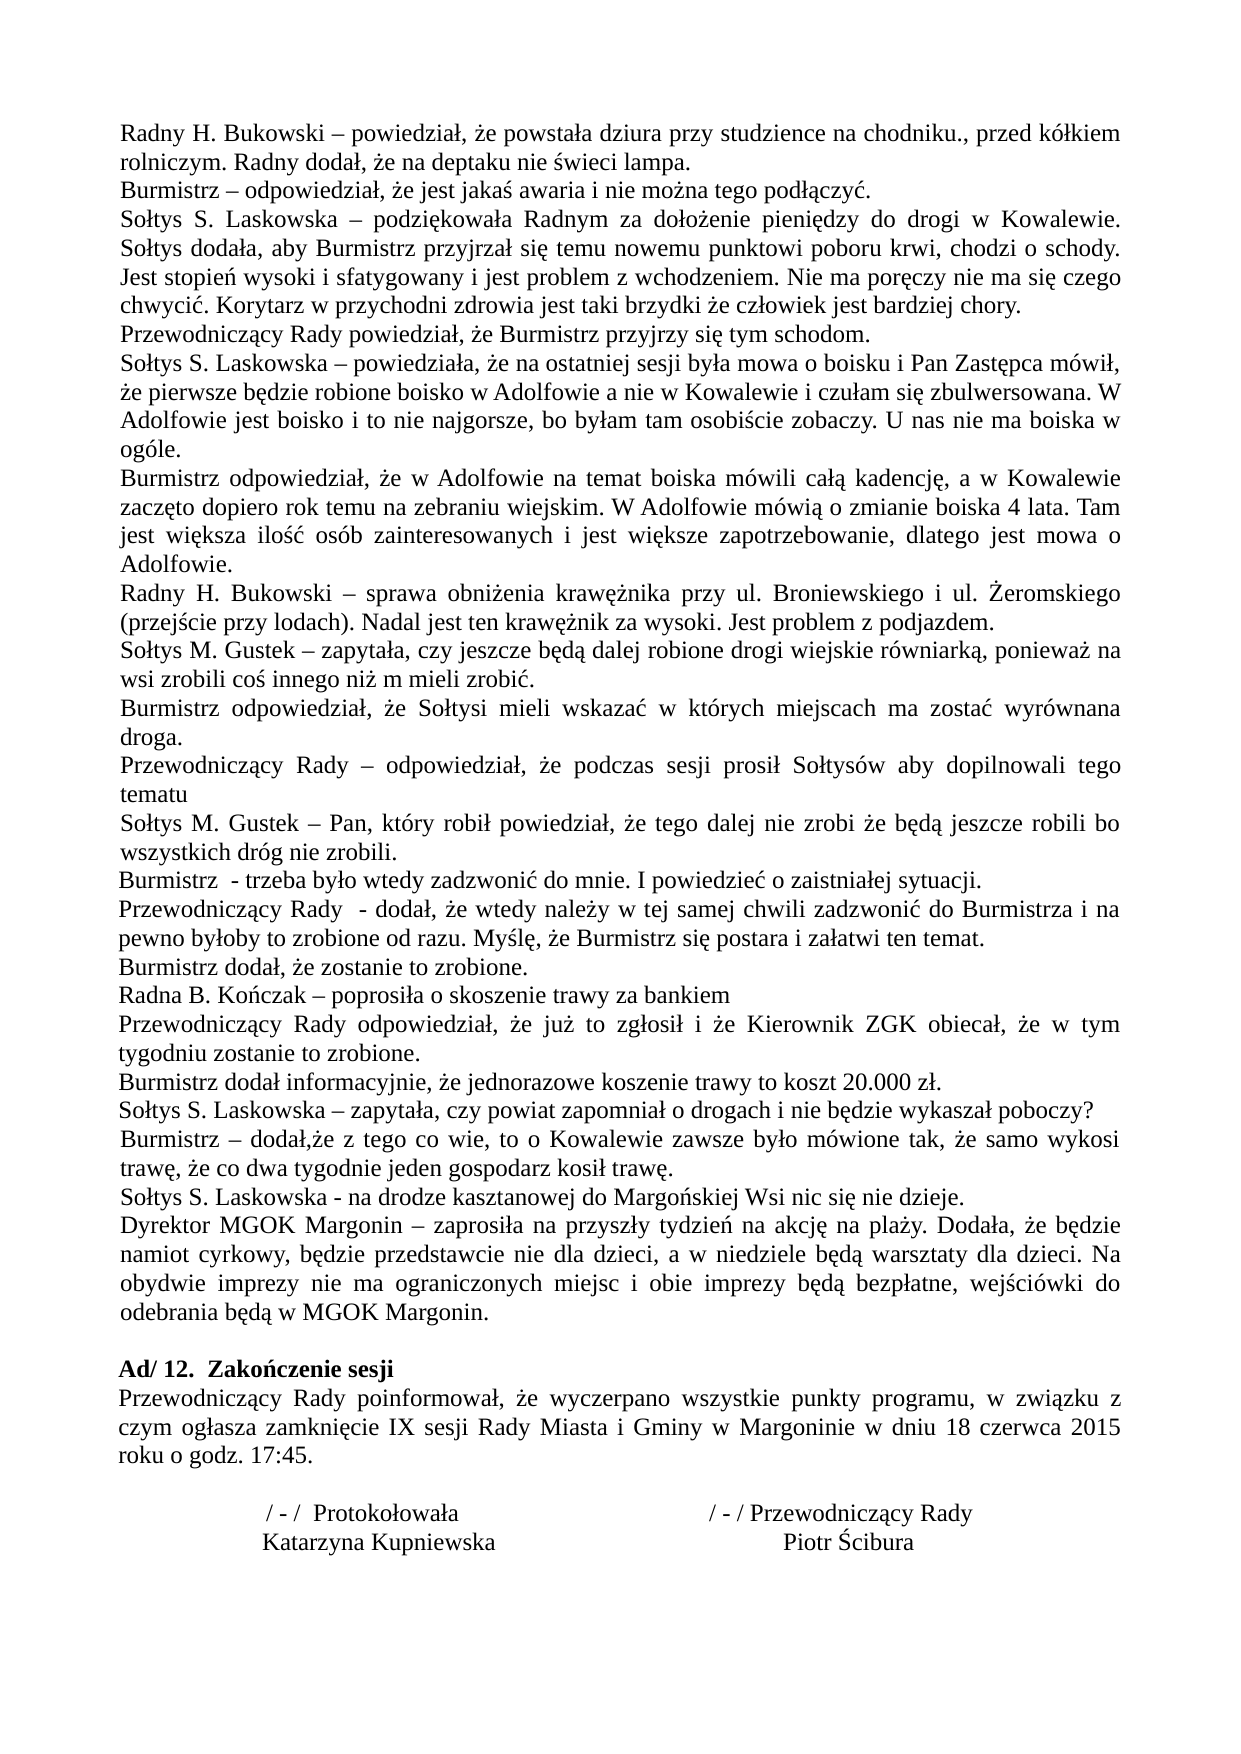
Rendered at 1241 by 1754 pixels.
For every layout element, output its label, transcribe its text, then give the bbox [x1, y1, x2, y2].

text Burmistrz – odpowiedział, że jest jakaś awaria i nie można tego podłączyć. [120, 176, 1122, 204]
text Sołtys S. Laskowska - na drodze kasztanowej do Margońskiej Wsi nic się nie dzieje. [120, 1182, 1122, 1211]
text Sołtys S. Laskowska – powiedziała, że na ostatniej sesji była mowa o boisku i Pan Zastępca mówił, że pierwsze będzie robione boisko w Adolfowie a nie w Kowalewie i czułam się zbulwersowana. W Adolfowie jest boisko i to nie najgorsze, bo byłam tam osobiście zobaczy. U nas nie ma boiska w ogóle. [120, 348, 1122, 463]
text Radny H. Bukowski – powiedział, że powstała dziura przy studzience na chodniku., przed kółkiem rolniczym. Radny dodał, że na deptaku nie świeci lampa. [120, 118, 1122, 176]
text Sołtys M. Gustek – zapytała, czy jeszcze będą dalej robione drogi wiejskie równiarką, ponieważ na wsi zrobili coś innego niż m mieli zrobić. [120, 636, 1122, 693]
text / - / Protokołowała / - / Przewodniczący Rady [118, 1498, 1122, 1527]
text Sołtys M. Gustek – Pan, który robił powiedział, że tego dalej nie zrobi że będą jeszcze robili bo wszystkich dróg nie zrobili. [120, 808, 1122, 866]
text Przewodniczący Rady poinformował, że wyczerpano wszystkie punkty programu, w związku z czym ogłasza zamknięcie IX sesji Rady Miasta i Gminy w Margoninie w dniu 18 czerwca 2015 roku o godz. 17:45. [118, 1383, 1122, 1469]
text Przewodniczący Rady – odpowiedział, że podczas sesji prosił Sołtysów aby dopilnowali tego tematu [120, 751, 1122, 808]
text Sołtys S. Laskowska – podziękowała Radnym za dołożenie pieniędzy do drogi w Kowalewie. Sołtys dodała, aby Burmistrz przyjrzał się temu nowemu punktowi poboru krwi, chodzi o schody. Jest stopień wysoki i sfatygowany i jest problem z wchodzeniem. Nie ma poręczy nie ma się czego chwycić. Korytarz w przychodni zdrowia jest taki brzydki że człowiek jest bardziej chory. [120, 204, 1122, 319]
text Burmistrz odpowiedział, że Sołtysi mieli wskazać w których miejscach ma zostać wyrównana droga. [120, 693, 1122, 751]
text Burmistrz odpowiedział, że w Adolfowie na temat boiska mówili całą kadencję, a w Kowalewie zaczęto dopiero rok temu na zebraniu wiejskim. W Adolfowie mówią o zmianie boiska 4 lata. Tam jest większa ilość osób zainteresowanych i jest większe zapotrzebowanie, dlatego jest mowa o Adolfowie. [120, 463, 1122, 578]
text Przewodniczący Rady odpowiedział, że już to zgłosił i że Kierownik ZGK obiecał, że w tym tygodniu zostanie to zrobione. [118, 1009, 1122, 1067]
text Katarzyna Kupniewska Piotr Ścibura [118, 1527, 1122, 1556]
text Przewodniczący Rady powiedział, że Burmistrz przyjrzy się tym schodom. [120, 319, 1122, 348]
text Sołtys S. Laskowska – zapytała, czy powiat zapomniał o drogach i nie będzie wykaszał poboczy? [118, 1096, 1122, 1124]
text Burmistrz - trzeba było wtedy zadzwonić do mnie. I powiedzieć o zaistniałej sytuacji. [118, 866, 1122, 894]
text Burmistrz – dodał,że z tego co wie, to o Kowalewie zawsze było mówione tak, że samo wykosi trawę, że co dwa tygodnie jeden gospodarz kosił trawę. [120, 1124, 1122, 1182]
text Burmistrz dodał informacyjnie, że jednorazowe koszenie trawy to koszt 20.000 zł. [118, 1067, 1122, 1096]
text Burmistrz dodał, że zostanie to zrobione. [118, 952, 1122, 981]
text Przewodniczący Rady - dodał, że wtedy należy w tej samej chwili zadzwonić do Burmistrza i na pewno byłoby to zrobione od razu. Myślę, że Burmistrz się postara i załatwi ten temat. [118, 894, 1122, 952]
text Dyrektor MGOK Margonin – zaprosiła na przyszły tydzień na akcję na plaży. Dodała, że będzie namiot cyrkowy, będzie przedstawcie nie dla dzieci, a w niedziele będą warsztaty dla dzieci. Na obydwie imprezy nie ma ograniczonych miejsc i obie imprezy będą bezpłatne, wejściówki do odebrania będą w MGOK Margonin. [120, 1211, 1122, 1326]
text Radny H. Bukowski – sprawa obniżenia krawężnika przy ul. Broniewskiego i ul. Żeromskiego (przejście przy lodach). Nadal jest ten krawężnik za wysoki. Jest problem z podjazdem. [120, 578, 1122, 636]
text Ad/ 12. Zakończenie sesji [118, 1354, 1122, 1383]
text Radna B. Kończak – poprosiła o skoszenie trawy za bankiem [118, 981, 1122, 1009]
